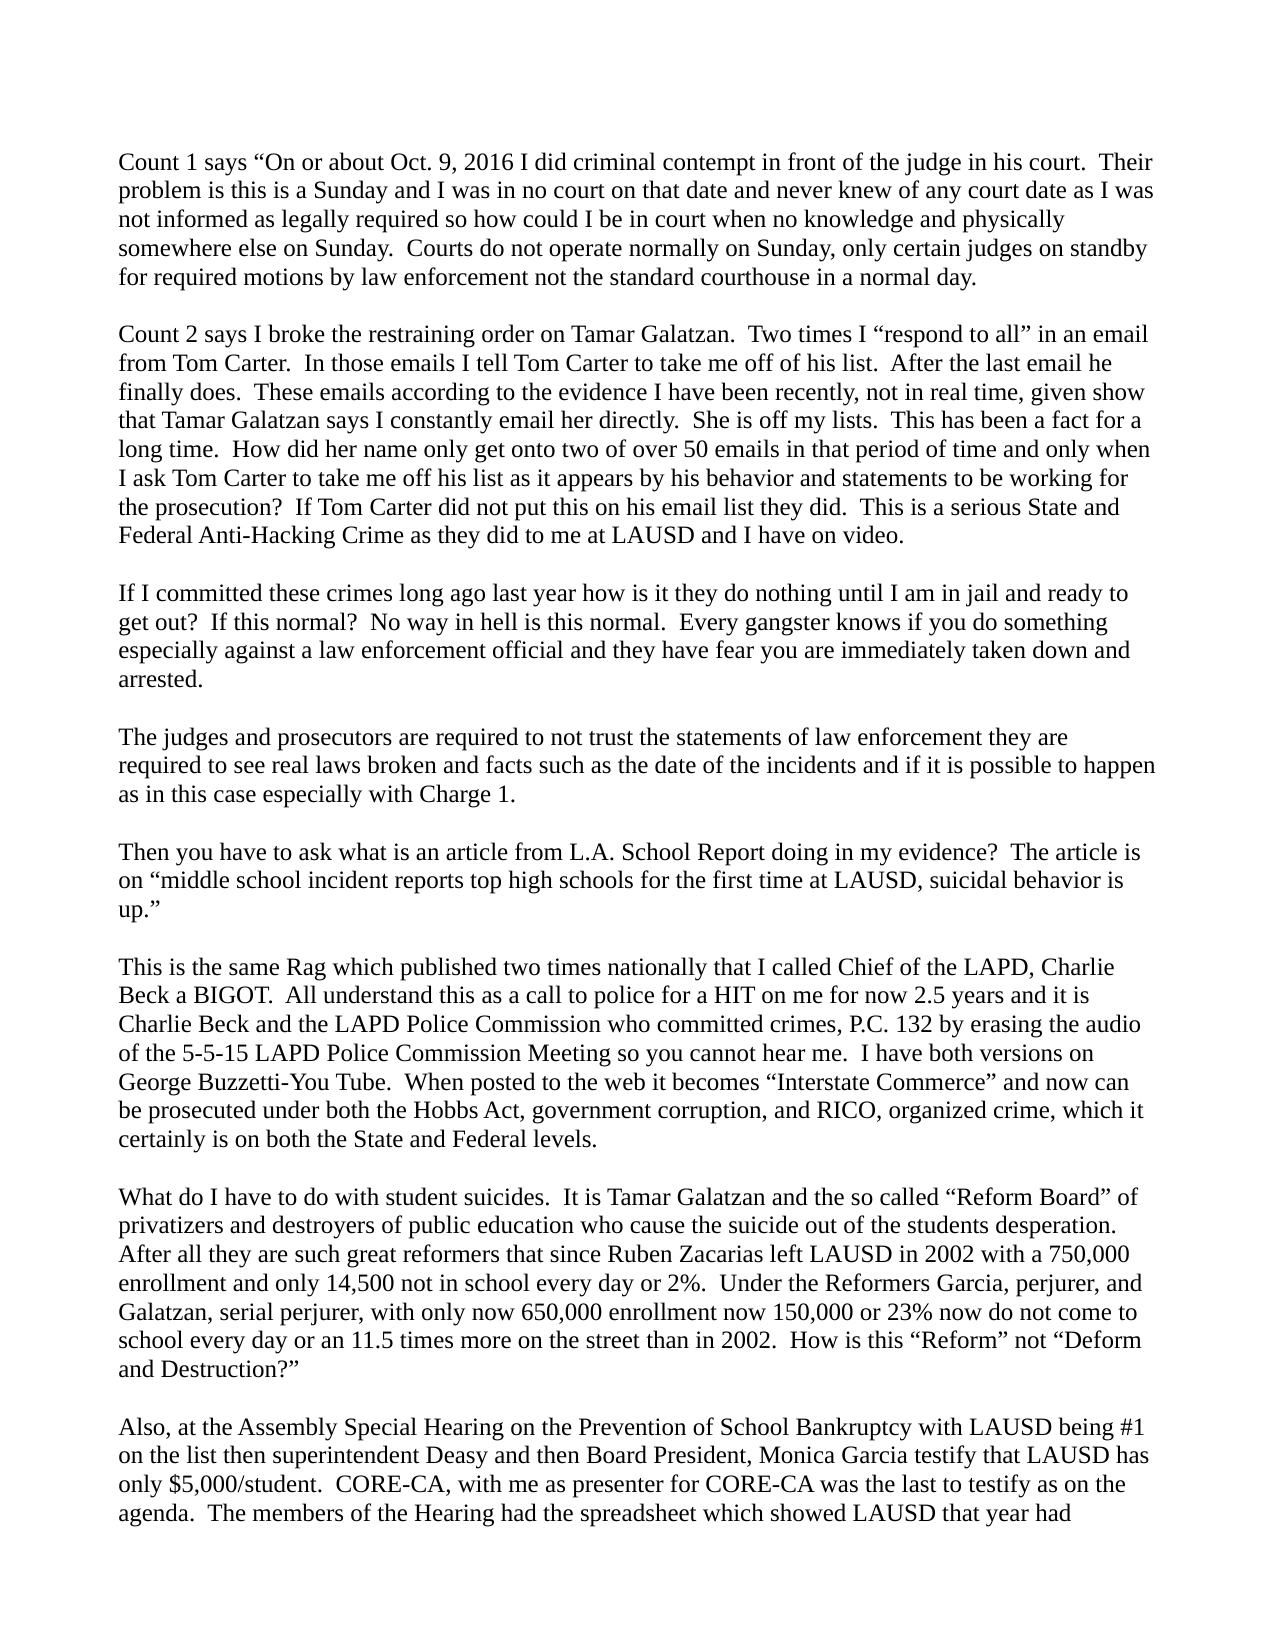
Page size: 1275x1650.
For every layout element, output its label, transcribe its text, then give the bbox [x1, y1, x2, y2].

text Also, at the Assembly Special Hearing on the Prevention of School Bankruptcy with LAUSD being #1 on the list then superintendent Deasy and then Board President, Monica Garcia testify that LAUSD has only $5,000/student. CORE-CA, with me as presenter for CORE-CA was the last to testify as on the agenda. The members of the Hearing had the spreadsheet which showed LAUSD that year had [118, 1412, 1157, 1527]
text What do I have to do with student suicides. It is Tamar Galatzan and the so called “Reform Board” of privatizers and destroyers of public education who cause the suicide out of the students desperation. After all they are such great reformers that since Ruben Zacarias left LAUSD in 2002 with a 750,000 enrollment and only 14,500 not in school every day or 2%. Under the Reformers Garcia, perjurer, and Galatzan, serial perjurer, with only now 650,000 enrollment now 150,000 or 23% now do not come to school every day or an 11.5 times more on the street than in 2002. How is this “Reform” not “Deform and Destruction?” [118, 1182, 1157, 1383]
text The judges and prosecutors are required to not trust the statements of law enforcement they are required to see real laws broken and facts such as the date of the incidents and if it is possible to happen as in this case especially with Charge 1. [118, 722, 1157, 808]
text If I committed these crimes long ago last year how is it they do nothing until I am in jail and ready to get out? If this normal? No way in hell is this normal. Every gangster knows if you do something especially against a law enforcement official and they have fear you are immediately taken down and arrested. [118, 578, 1157, 693]
text Count 1 says “On or about Oct. 9, 2016 I did criminal contempt in front of the judge in his court. Their problem is this is a Sunday and I was in no court on that date and never knew of any court date as I was not informed as legally required so how could I be in court when no knowledge and physically somewhere else on Sunday. Courts do not operate normally on Sunday, only certain judges on standby for required motions by law enforcement not the standard courthouse in a normal day. [118, 147, 1157, 291]
text This is the same Rag which published two times nationally that I called Chief of the LAPD, Charlie Beck a BIGOT. All understand this as a call to police for a HIT on me for now 2.5 years and it is Charlie Beck and the LAPD Police Commission who committed crimes, P.C. 132 by erasing the audio of the 5-5-15 LAPD Police Commission Meeting so you cannot hear me. I have both versions on George Buzzetti-You Tube. When posted to the web it becomes “Interstate Commerce” and now can be prosecuted under both the Hobbs Act, government corruption, and RICO, organized crime, which it certainly is on both the State and Federal levels. [118, 952, 1157, 1153]
text Count 2 says I broke the restraining order on Tamar Galatzan. Two times I “respond to all” in an email from Tom Carter. In those emails I tell Tom Carter to take me off of his list. After the last email he finally does. These emails according to the evidence I have been recently, not in real time, given show that Tamar Galatzan says I constantly email her directly. She is off my lists. This has been a fact for a long time. How did her name only get onto two of over 50 emails in that period of time and only when I ask Tom Carter to take me off his list as it appears by his behavior and statements to be working for the prosecution? If Tom Carter did not put this on his email list they did. This is a serious State and Federal Anti-Hacking Crime as they did to me at LAUSD and I have on video. [118, 319, 1157, 549]
text Then you have to ask what is an article from L.A. School Report doing in my evidence? The article is on “middle school incident reports top high schools for the first time at LAUSD, suicidal behavior is up.” [118, 837, 1157, 923]
